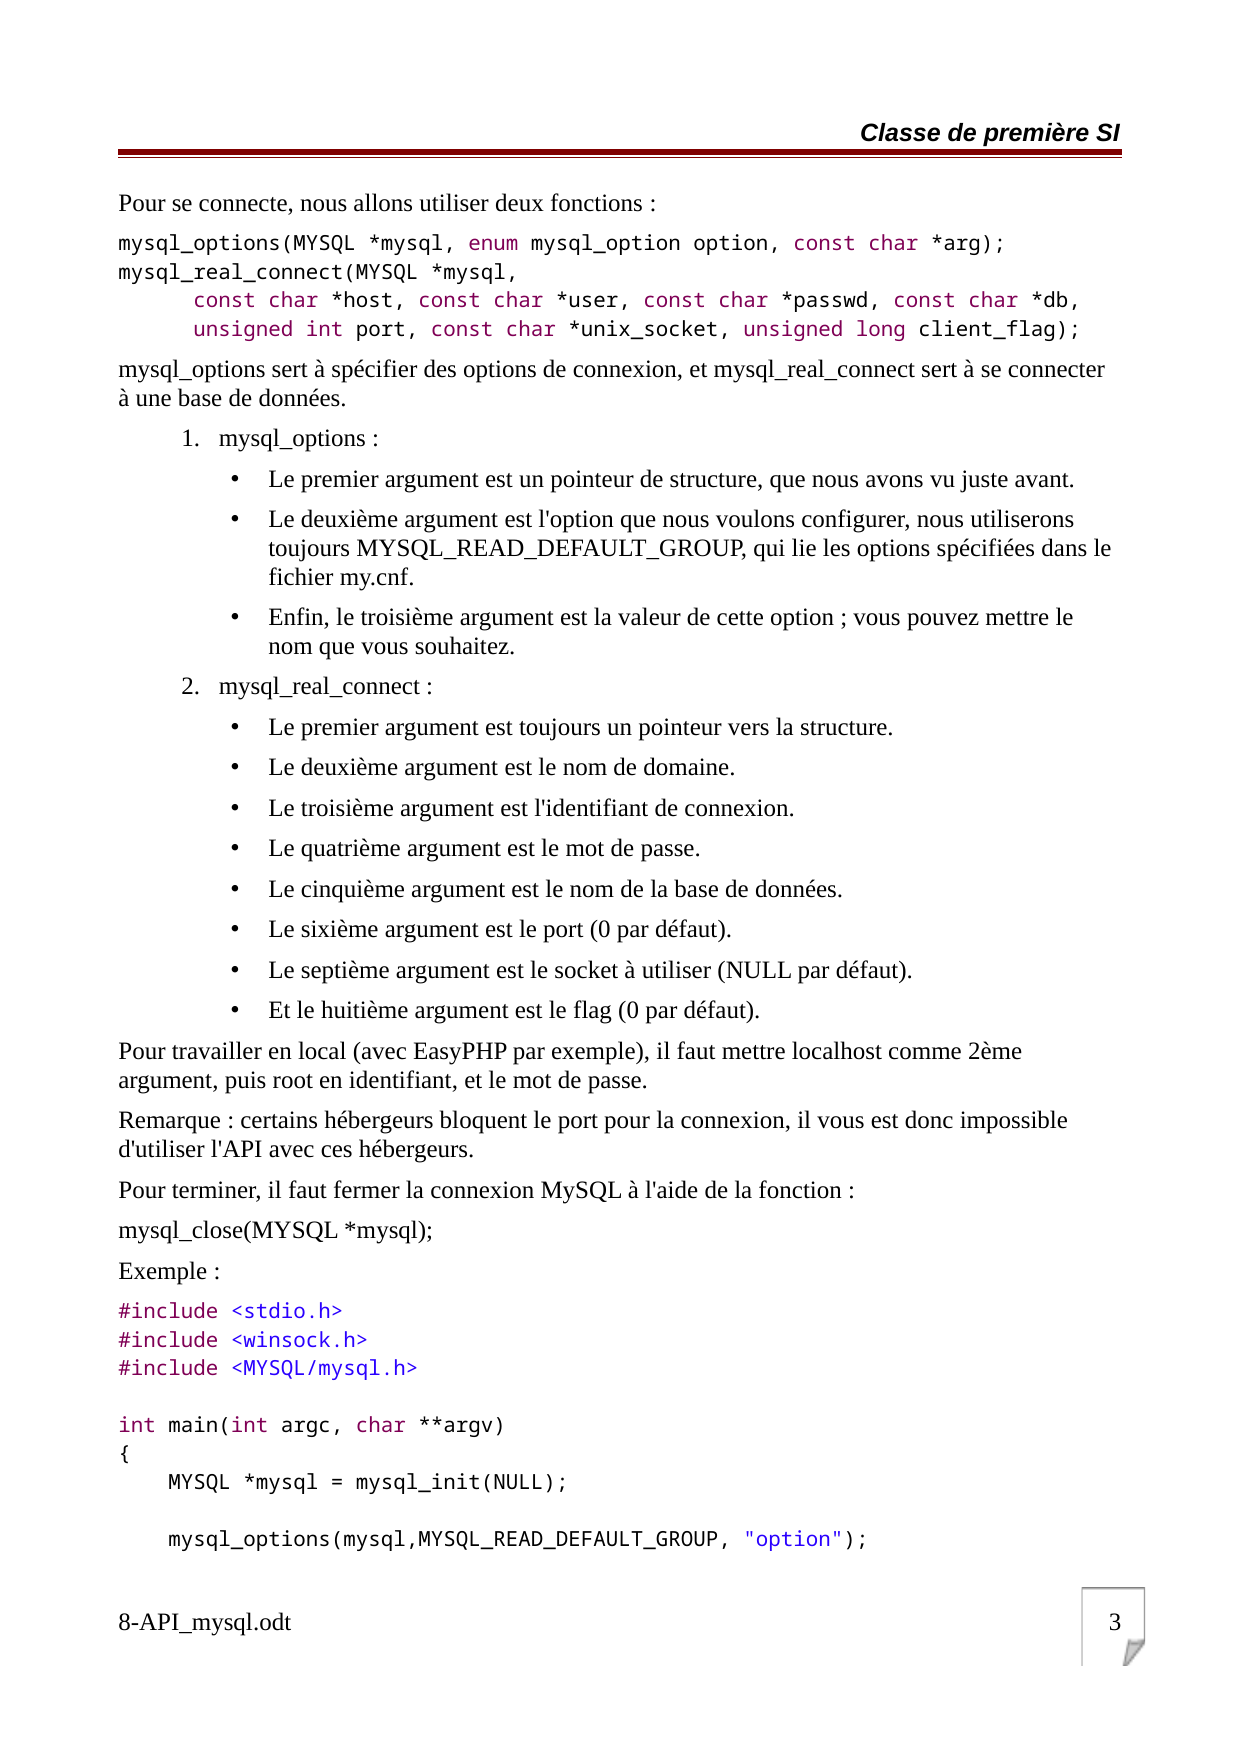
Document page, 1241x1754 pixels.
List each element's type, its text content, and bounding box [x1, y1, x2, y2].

text mysql_options sert à spécifier des options de connexion, et mysql_real_connect sert à se connecter à une base de données. [118, 354, 1122, 411]
list Le quatrième argument est le mot de passe. [231, 833, 1122, 862]
list Le premier argument est un pointeur de structure, que nous avons vu juste avant. [231, 464, 1122, 492]
text mysql_options(mysql,MYSQL_READ_DEFAULT_GROUP, "option"); [118, 1524, 1122, 1552]
list Et le huitième argument est le flag (0 par défaut). [231, 996, 1122, 1024]
text int main(int argc, char **argv) [118, 1410, 1122, 1438]
text #include <stdio.h> [118, 1296, 1122, 1325]
text mysql_close(MYSQL *mysql); [118, 1215, 1122, 1244]
text const char *host, const char *user, const char *passwd, const char *db, [118, 285, 1122, 314]
text { [118, 1438, 1122, 1467]
list Le troisième argument est l'identifiant de connexion. [231, 793, 1122, 822]
list Le deuxième argument est le nom de domaine. [231, 752, 1122, 781]
text Pour travailler en local (avec EasyPHP par exemple), il faut mettre localhost comme 2ème argument, puis root en identifiant, et le mot de passe. [118, 1036, 1122, 1094]
text unsigned int port, const char *unix_socket, unsigned long client_flag); [118, 314, 1122, 342]
list Le premier argument est toujours un pointeur vers la structure. [231, 712, 1122, 741]
text #include <MYSQL/mysql.h> [118, 1353, 1122, 1382]
list mysql_options : [181, 423, 1122, 452]
text mysql_options(MYSQL *mysql, enum mysql_option option, const char *arg); [118, 228, 1122, 257]
text Exemple : [118, 1256, 1122, 1284]
list Enfin, le troisième argument est la valeur de cette option ; vous pouvez mettre le nom que vous souhaitez. [231, 602, 1122, 660]
list Le sixième argument est le port (0 par défaut). [231, 914, 1122, 943]
text Pour terminer, il faut fermer la connexion MySQL à l'aide de la fonction : [118, 1175, 1122, 1203]
text MYSQL *mysql = mysql_init(NULL); [118, 1467, 1122, 1495]
text Remarque : certains hébergeurs bloquent le port pour la connexion, il vous est donc impossible d'utiliser l'API avec ces hébergeurs. [118, 1105, 1122, 1163]
list Le cinquième argument est le nom de la base de données. [231, 874, 1122, 903]
text #include <winsock.h> [118, 1325, 1122, 1353]
text Pour se connecte, nous allons utiliser deux fonctions : [118, 188, 1122, 217]
list mysql_real_connect : [181, 671, 1122, 700]
list Le deuxième argument est l'option que nous voulons configurer, nous utiliserons toujours MYSQL_READ_DEFAULT_GROUP, qui lie les options spécifiées dans le fichier my.cnf. [231, 504, 1122, 590]
text mysql_real_connect(MYSQL *mysql, [118, 257, 1122, 285]
list Le septième argument est le socket à utiliser (NULL par défaut). [231, 955, 1122, 984]
